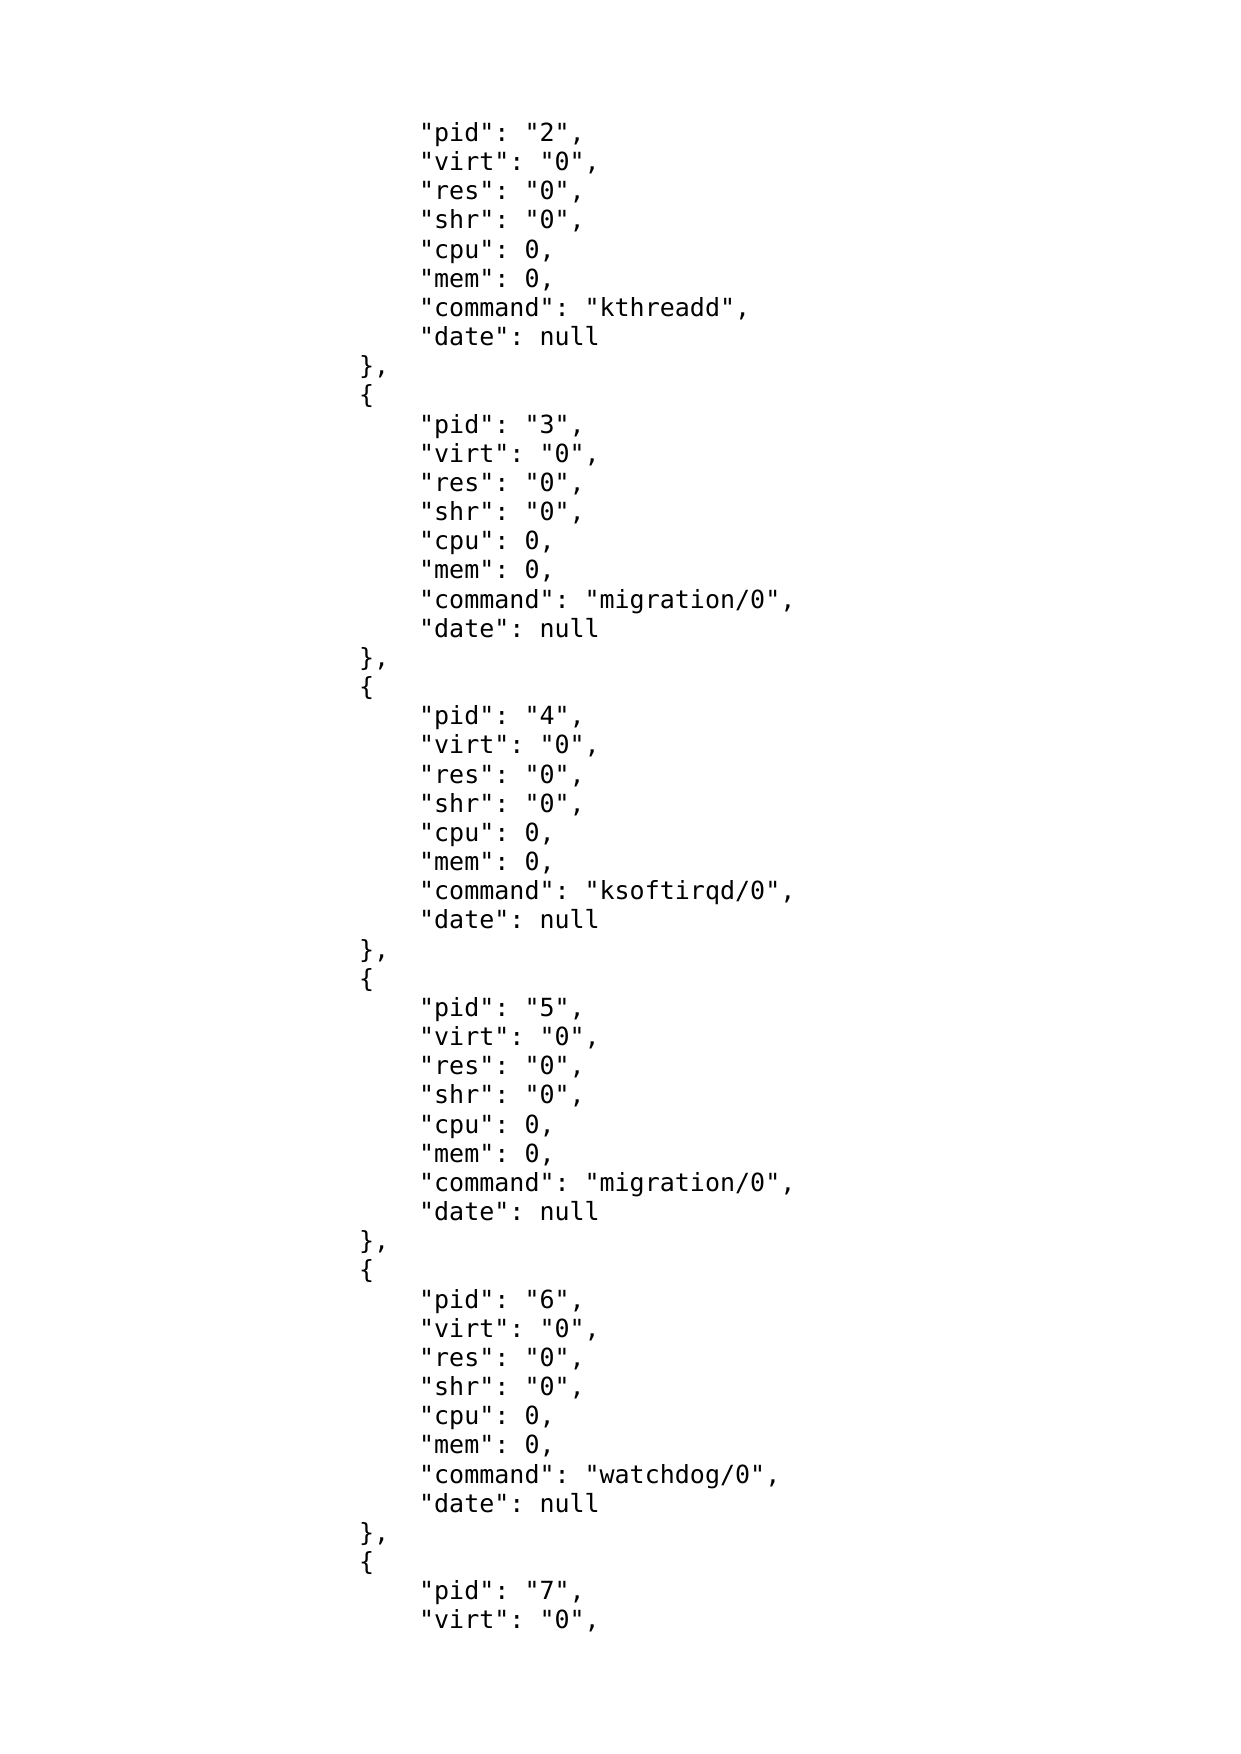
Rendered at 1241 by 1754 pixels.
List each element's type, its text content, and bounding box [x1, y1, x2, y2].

text "pid": "2", "virt": "0", "res": "0", "shr": "0", "cpu": 0, "mem": 0, "command": "kthreadd", "date": null }, { "pid": "3", "virt": "0", "res": "0", "shr": "0", "cpu": 0, "mem": 0, "command": "migration/0", "date": null }, { "pid": "4", "virt": "0", "res": "0", "shr": "0", "cpu": 0, "mem": 0, "command": "ksoftirqd/0", "date": null }, { "pid": "5", "virt": "0", "res": "0", "shr": "0", "cpu": 0, "mem": 0, "command": "migration/0", "date": null }, { "pid": "6", "virt": "0", "res": "0", "shr": "0", "cpu": 0, "mem": 0, "command": "watchdog/0", "date": null }, { "pid": "7", "virt": "0", [118, 118, 1122, 1635]
